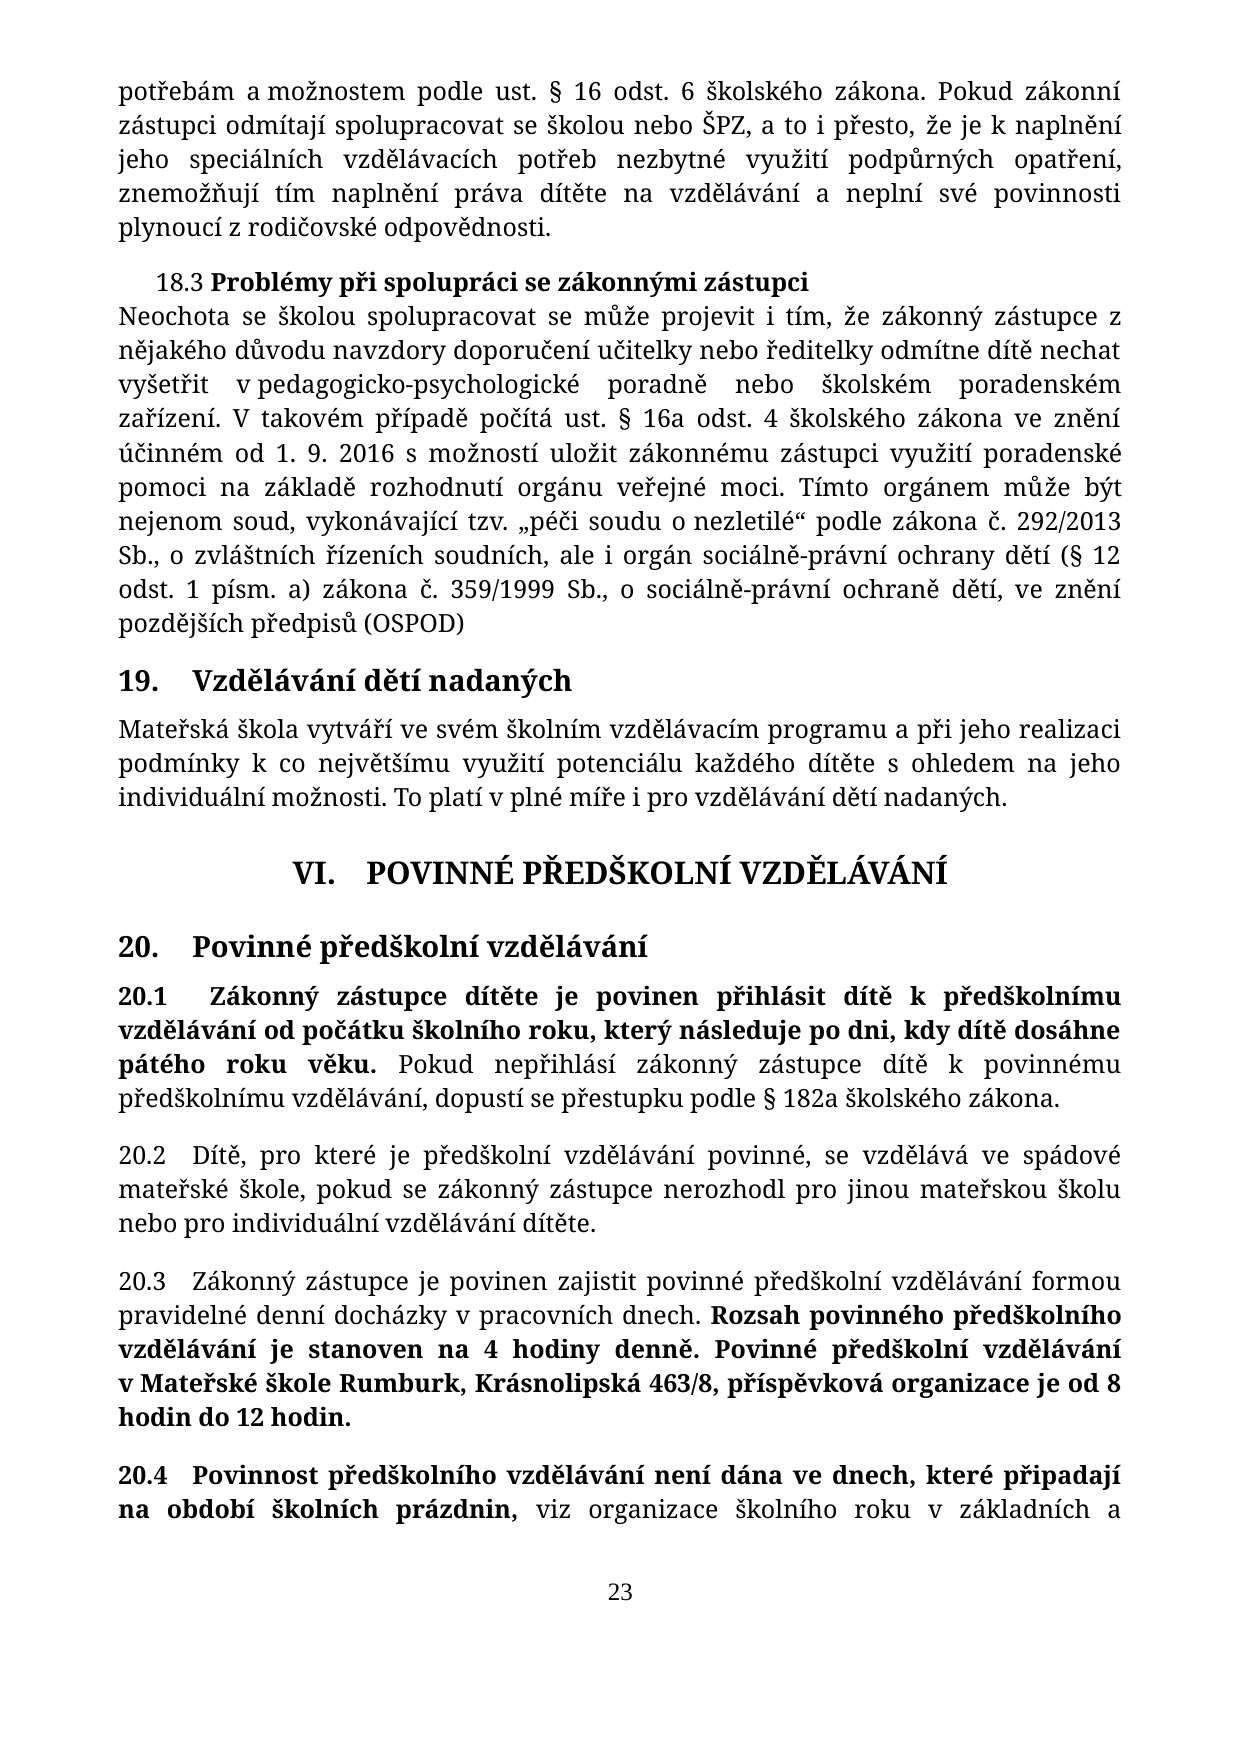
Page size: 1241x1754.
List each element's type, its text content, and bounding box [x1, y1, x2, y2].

subtitle 20.1 Zákonný zástupce dítěte je povinen přihlásit dítě k předškolnímu vzdělávání od počátku školního roku, který následuje po dni, kdy dítě dosáhne pátého roku věku. Pokud nepřihlásí zákonný zástupce dítě k povinnému předškolnímu vzdělávání, dopustí se přestupku podle § 182a školského zákona. [118, 978, 1122, 1114]
subtitle 19. Vzdělávání dětí nadaných [118, 660, 1122, 700]
subtitle 20.2 Dítě, pro které je předškolní vzdělávání povinné, se vzdělává ve spádové mateřské škole, pokud se zákonný zástupce nerozhodl pro jinou mateřskou školu nebo pro individuální vzdělávání dítěte. [118, 1138, 1122, 1240]
subtitle 18.3 Problémy při spolupráci se zákonnými zástupci [156, 265, 1122, 299]
text Neochota se školou spolupracovat se může projevit i tím, že zákonný zástupce z nějakého důvodu navzdory doporučení učitelky nebo ředitelky odmítne dítě nechat vyšetřit v pedagogicko-psychologické poradně nebo školském poradenském zařízení. V takovém případě počítá ust. § 16a odst. 4 školského zákona ve znění účinném od 1. 9. 2016 s možností uložit zákonnému zástupci využití poradenské pomoci na základě rozhodnutí orgánu veřejné moci. Tímto orgánem může být nejenom soud, vykonávající tzv. „péči soudu o nezletilé“ podle zákona č. 292/2013 Sb., o zvláštních řízeních soudních, ale i orgán sociálně-právní ochrany dětí (§ 12 odst. 1 písm. a) zákona č. 359/1999 Sb., o sociálně-právní ochraně dětí, ve znění pozdějších předpisů (OSPOD) [118, 299, 1122, 639]
subtitle VI. POVINNÉ PŘEDŠKOLNÍ VZDĚLÁVÁNÍ [118, 851, 1122, 893]
subtitle 20.3 Zákonný zástupce je povinen zajistit povinné předškolní vzdělávání formou pravidelné denní docházky v pracovních dnech. Rozsah povinného předškolního vzdělávání je stanoven na 4 hodiny denně. Povinné předškolní vzdělávání v Mateřské škole Rumburk, Krásnolipská 463/8, příspěvková organizace je od 8 hodin do 12 hodin. [118, 1264, 1122, 1434]
subtitle 20.4 Povinnost předškolního vzdělávání není dána ve dnech, které připadají na období školních prázdnin, viz organizace školního roku v základních a [118, 1458, 1122, 1526]
text potřebám a možnostem podle ust. § 16 odst. 6 školského zákona. Pokud zákonní zástupci odmítají spolupracovat se školou nebo ŠPZ, a to i přesto, že je k naplnění jeho speciálních vzdělávacích potřeb nezbytné využití podpůrných opatření, znemožňují tím naplnění práva dítěte na vzdělávání a neplní své povinnosti plynoucí z rodičovské odpovědnosti. [118, 74, 1122, 244]
subtitle Mateřská škola vytváří ve svém školním vzdělávacím programu a při jeho realizaci podmínky k co největšímu využití potenciálu každého dítěte s ohledem na jeho individuální možnosti. To platí v plné míře i pro vzdělávání dětí nadaných. [118, 712, 1122, 814]
subtitle 20. Povinné předškolní vzdělávání [118, 927, 1122, 966]
